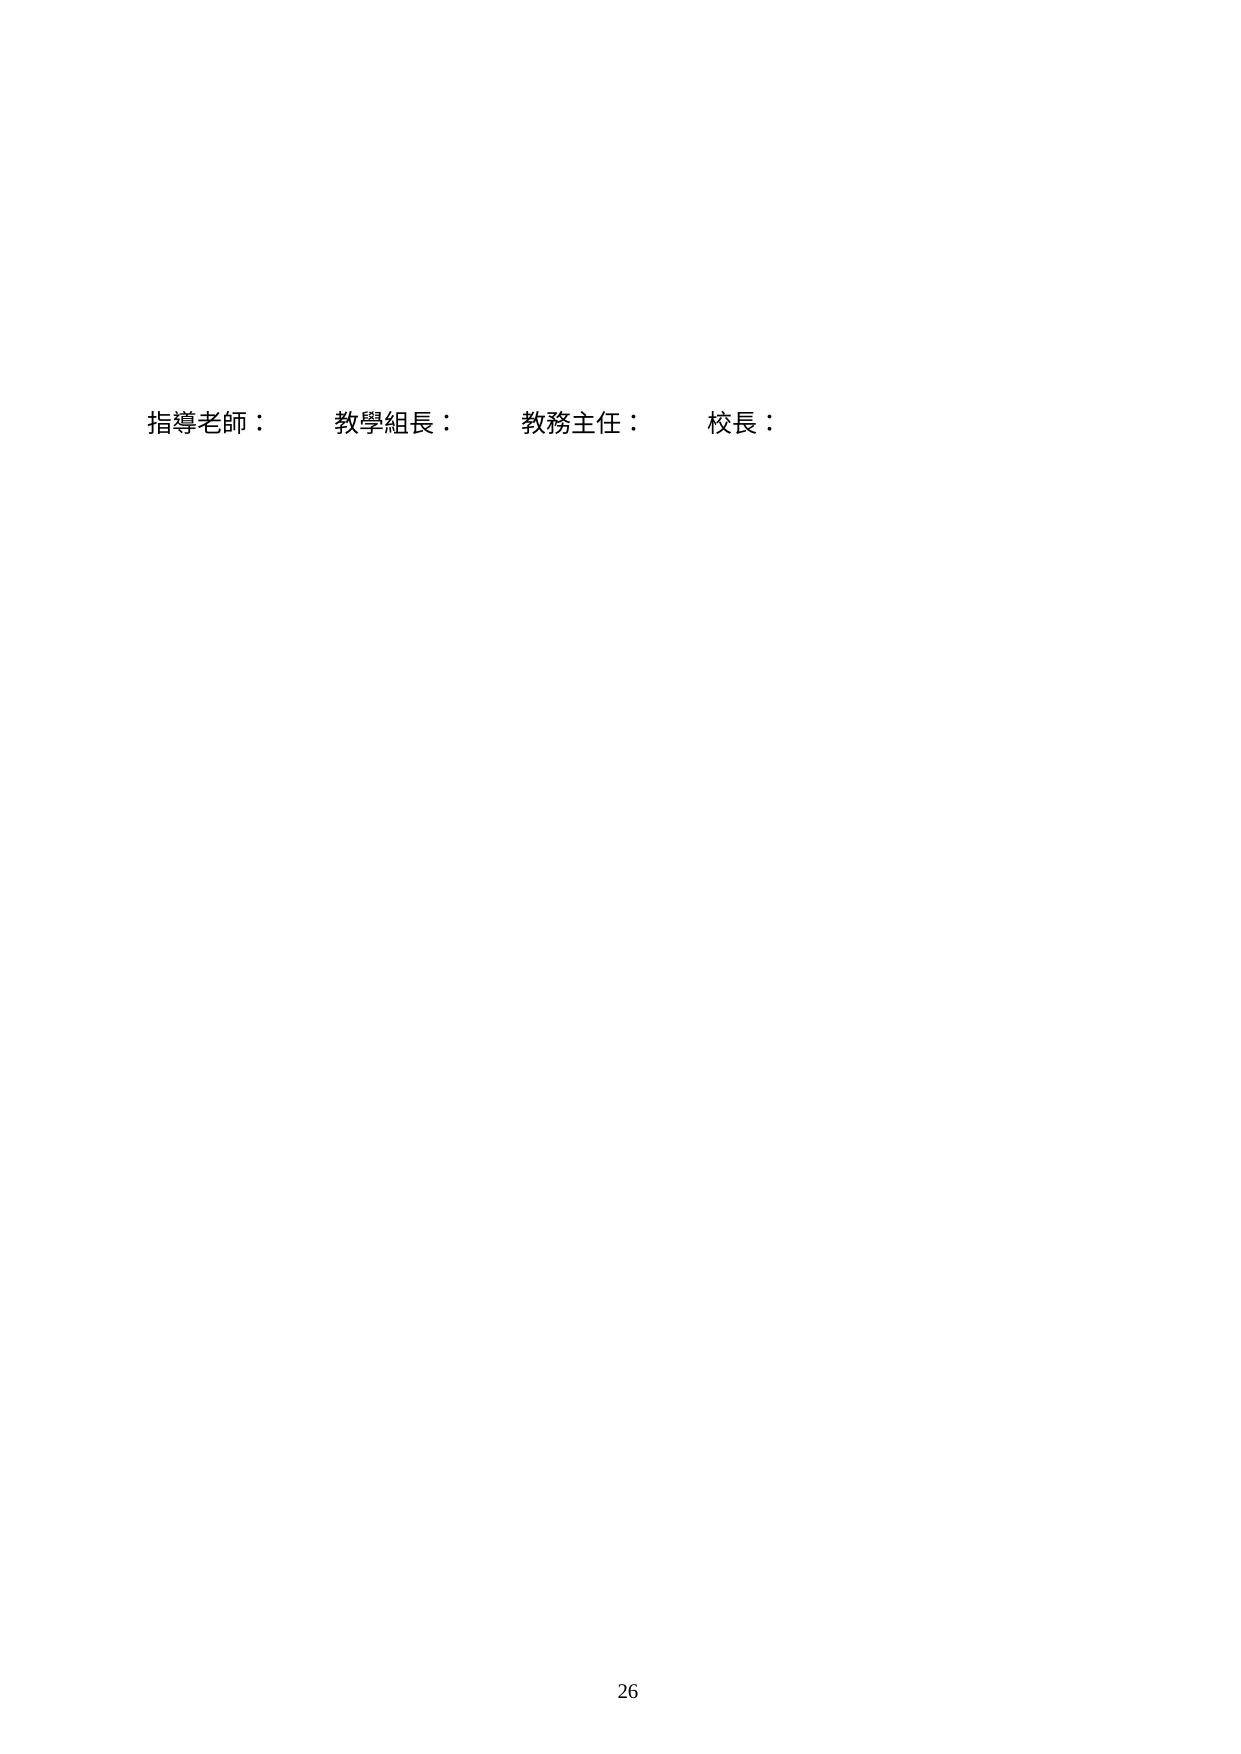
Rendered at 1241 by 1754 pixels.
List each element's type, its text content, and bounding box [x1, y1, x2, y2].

text 指導老師： 教學組長： 教務主任： 校長： [148, 402, 1057, 441]
